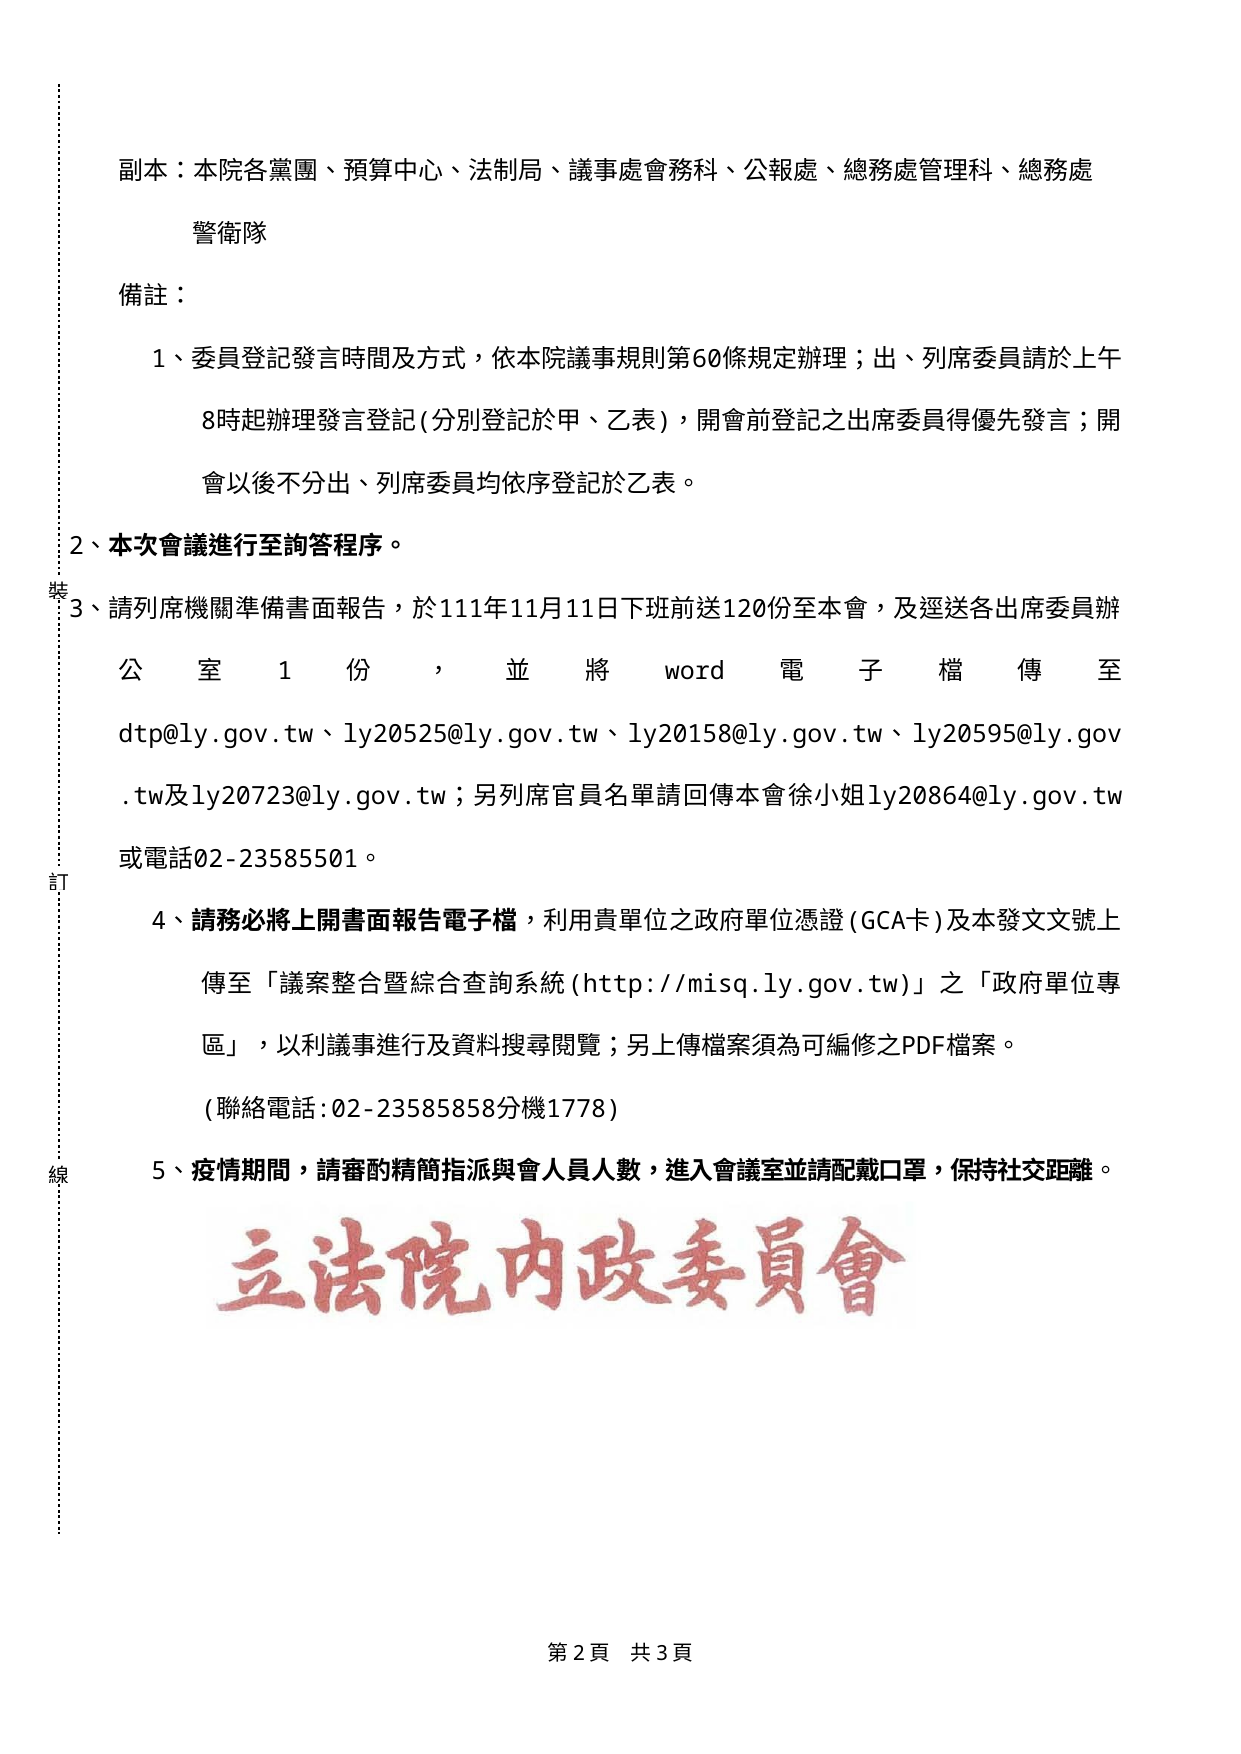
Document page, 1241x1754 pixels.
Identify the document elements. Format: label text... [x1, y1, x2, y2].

text 副本：本院各黨團、預算中心、法制局、議事處會務科、公報處、總務處管理科、總務處警衛隊 [118, 127, 1108, 252]
list 本次會議進行至詢答程序。 [68, 502, 1122, 564]
list 疫情期間，請審酌精簡指派與會人員人數，進入會議室並請配戴口罩，保持社交距離。 [151, 1127, 1122, 1189]
list 請列席機關準備書面報告，於111年11月11日下班前送120份至本會，及逕送各出席委員辦公室1份，並將word電子檔傳至dtp@ly.gov.tw、ly20525@ly.gov.tw、ly20158@ly.gov.tw、ly20595@ly.gov.tw及ly20723@ly.gov.tw；另列席官員名單請回傳本會徐小姐ly20864@ly.gov.tw或電話02-23585501。 [68, 564, 1122, 877]
list 委員登記發言時間及方式，依本院議事規則第60條規定辦理；出、列席委員請於上午8時起辦理發言登記(分別登記於甲、乙表)，開會前登記之出席委員得優先發言；開會以後不分出、列席委員均依序登記於乙表。 [151, 314, 1122, 502]
text 備註： [118, 252, 1122, 314]
list 請務必將上開書面報告電子檔，利用貴單位之政府單位憑證(GCA卡)及本發文文號上傳至「議案整合暨綜合查詢系統(http://misq.ly.gov.tw)」之「政府單位專區」，以利議事進行及資料搜尋閱覽；另上傳檔案須為可編修之PDF檔案。 [151, 877, 1122, 1064]
text (聯絡電話:02-23585858分機1778) [201, 1064, 1122, 1127]
